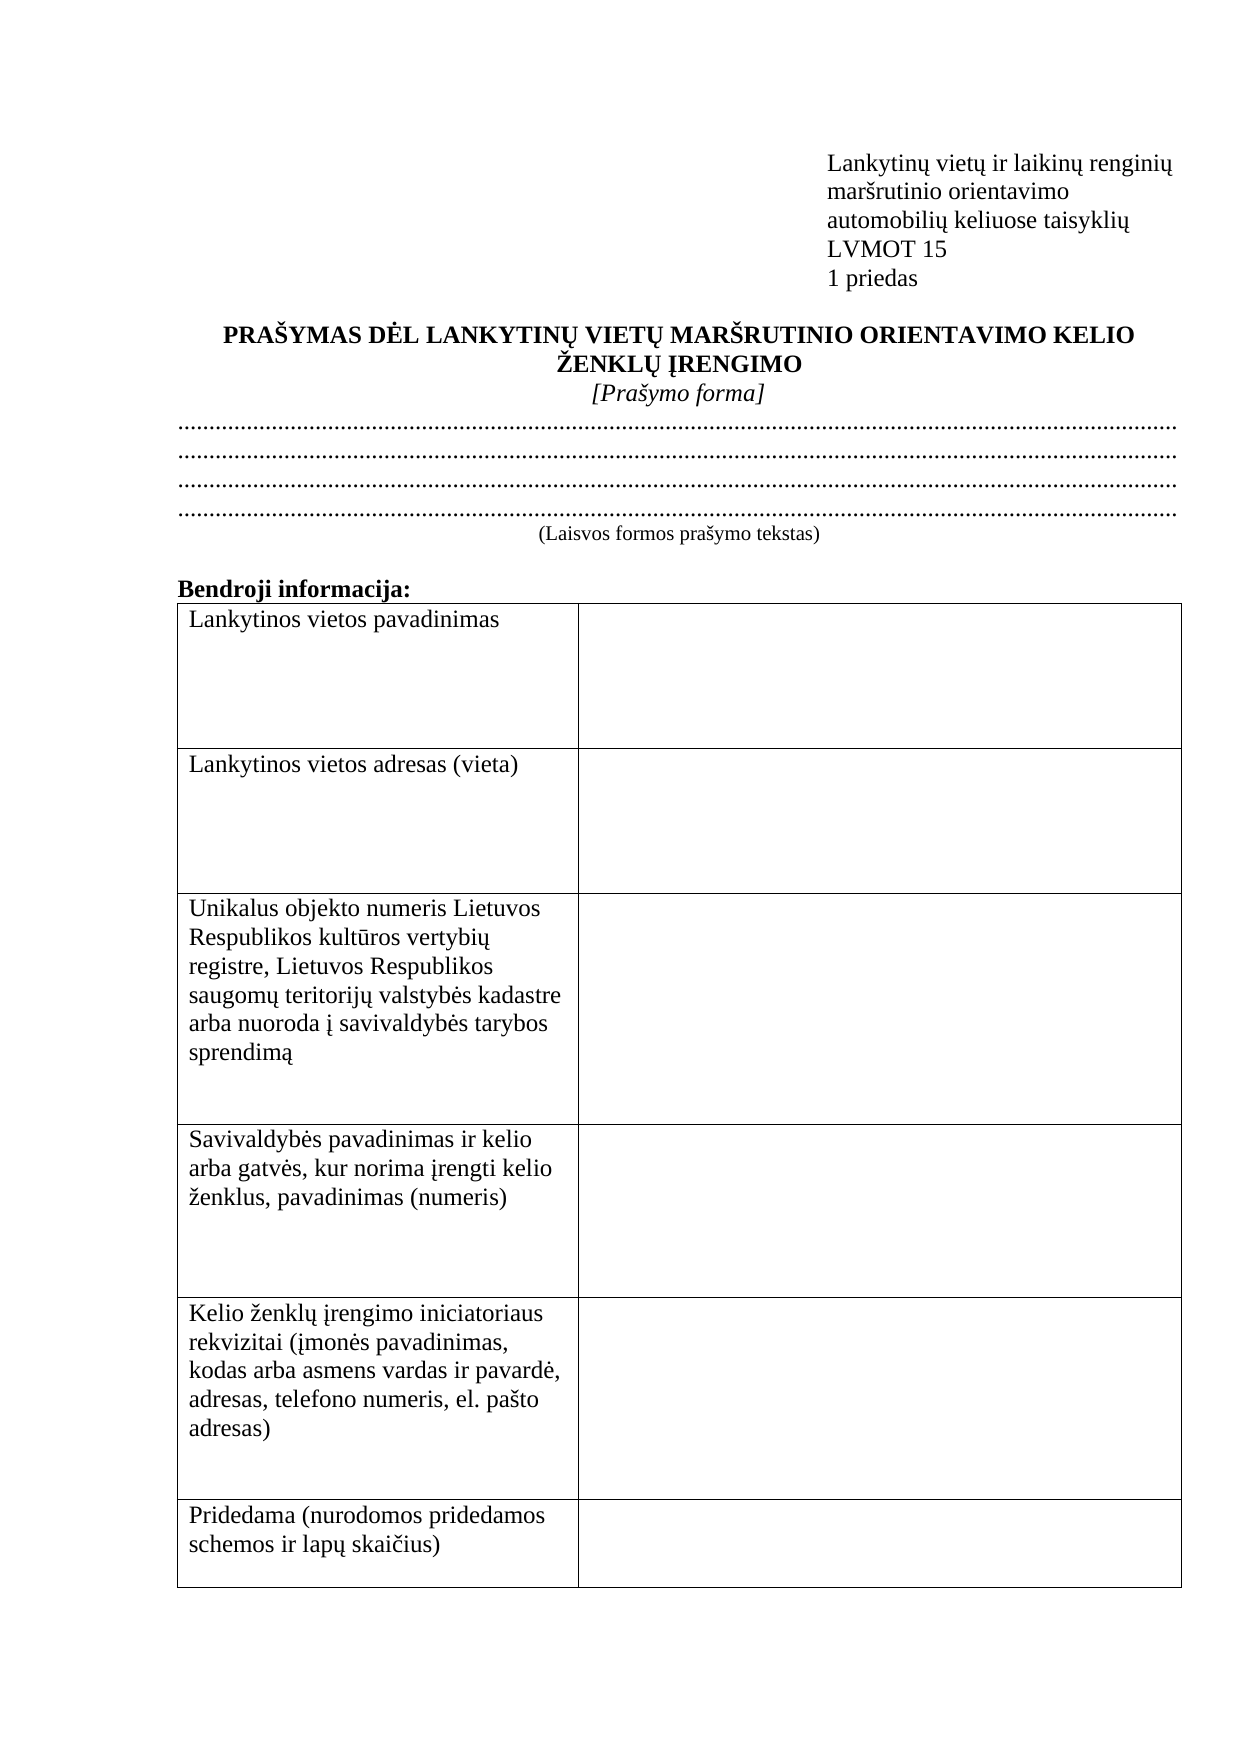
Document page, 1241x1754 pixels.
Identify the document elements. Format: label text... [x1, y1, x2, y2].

table_header [579, 604, 1181, 748]
table_cell Pridedama (nurodomos pridedamos schemos ir lapų skaičius) [178, 1500, 578, 1587]
text [Prašymo forma] [177, 378, 1181, 406]
table_cell Kelio ženklų įrengimo iniciatoriaus rekvizitai (įmonės pavadinimas, kodas arba asmens vardas ir pavardė, adresas, telefono numeris, el. pašto adresas) [178, 1298, 578, 1499]
text LVMOT 15 [827, 234, 1181, 263]
table_cell [579, 1125, 1181, 1297]
table_cell [579, 1500, 1181, 1587]
text maršrutinio orientavimo [827, 176, 1181, 205]
text 1 priedas [827, 263, 1181, 291]
text Lankytinų vietų ir laikinų renginių [827, 148, 1181, 176]
text Prašymas DĖL lankytinų vietų maršrutinio orientavimo kelio ženklŲ ĮRENGIMO [177, 320, 1181, 378]
table_cell Unikalus objekto numeris Lietuvos Respublikos kultūros vertybių registre, Lietuvos Respublikos saugomų teritorijų valstybės kadastre arba nuoroda į savivaldybės tarybos sprendimą [178, 894, 578, 1123]
table_cell Lankytinos vietos adresas (vieta) [178, 749, 578, 892]
text automobilių keliuose taisyklių [827, 205, 1181, 234]
text Bendroji informacija: [177, 574, 1181, 603]
text ................................................................................................................................................................................................................................................................................................................................................................................................................................................................................................................................................................................................................................................................ [177, 406, 1181, 521]
table_cell [579, 894, 1181, 1123]
text (Laisvos formos prašymo tekstas) [177, 521, 1181, 545]
table_cell [579, 1298, 1181, 1499]
table_cell Savivaldybės pavadinimas ir kelio arba gatvės, kur norima įrengti kelio ženklus, pavadinimas (numeris) [178, 1125, 578, 1297]
table_cell [579, 749, 1181, 892]
table_header Lankytinos vietos pavadinimas [178, 604, 578, 748]
